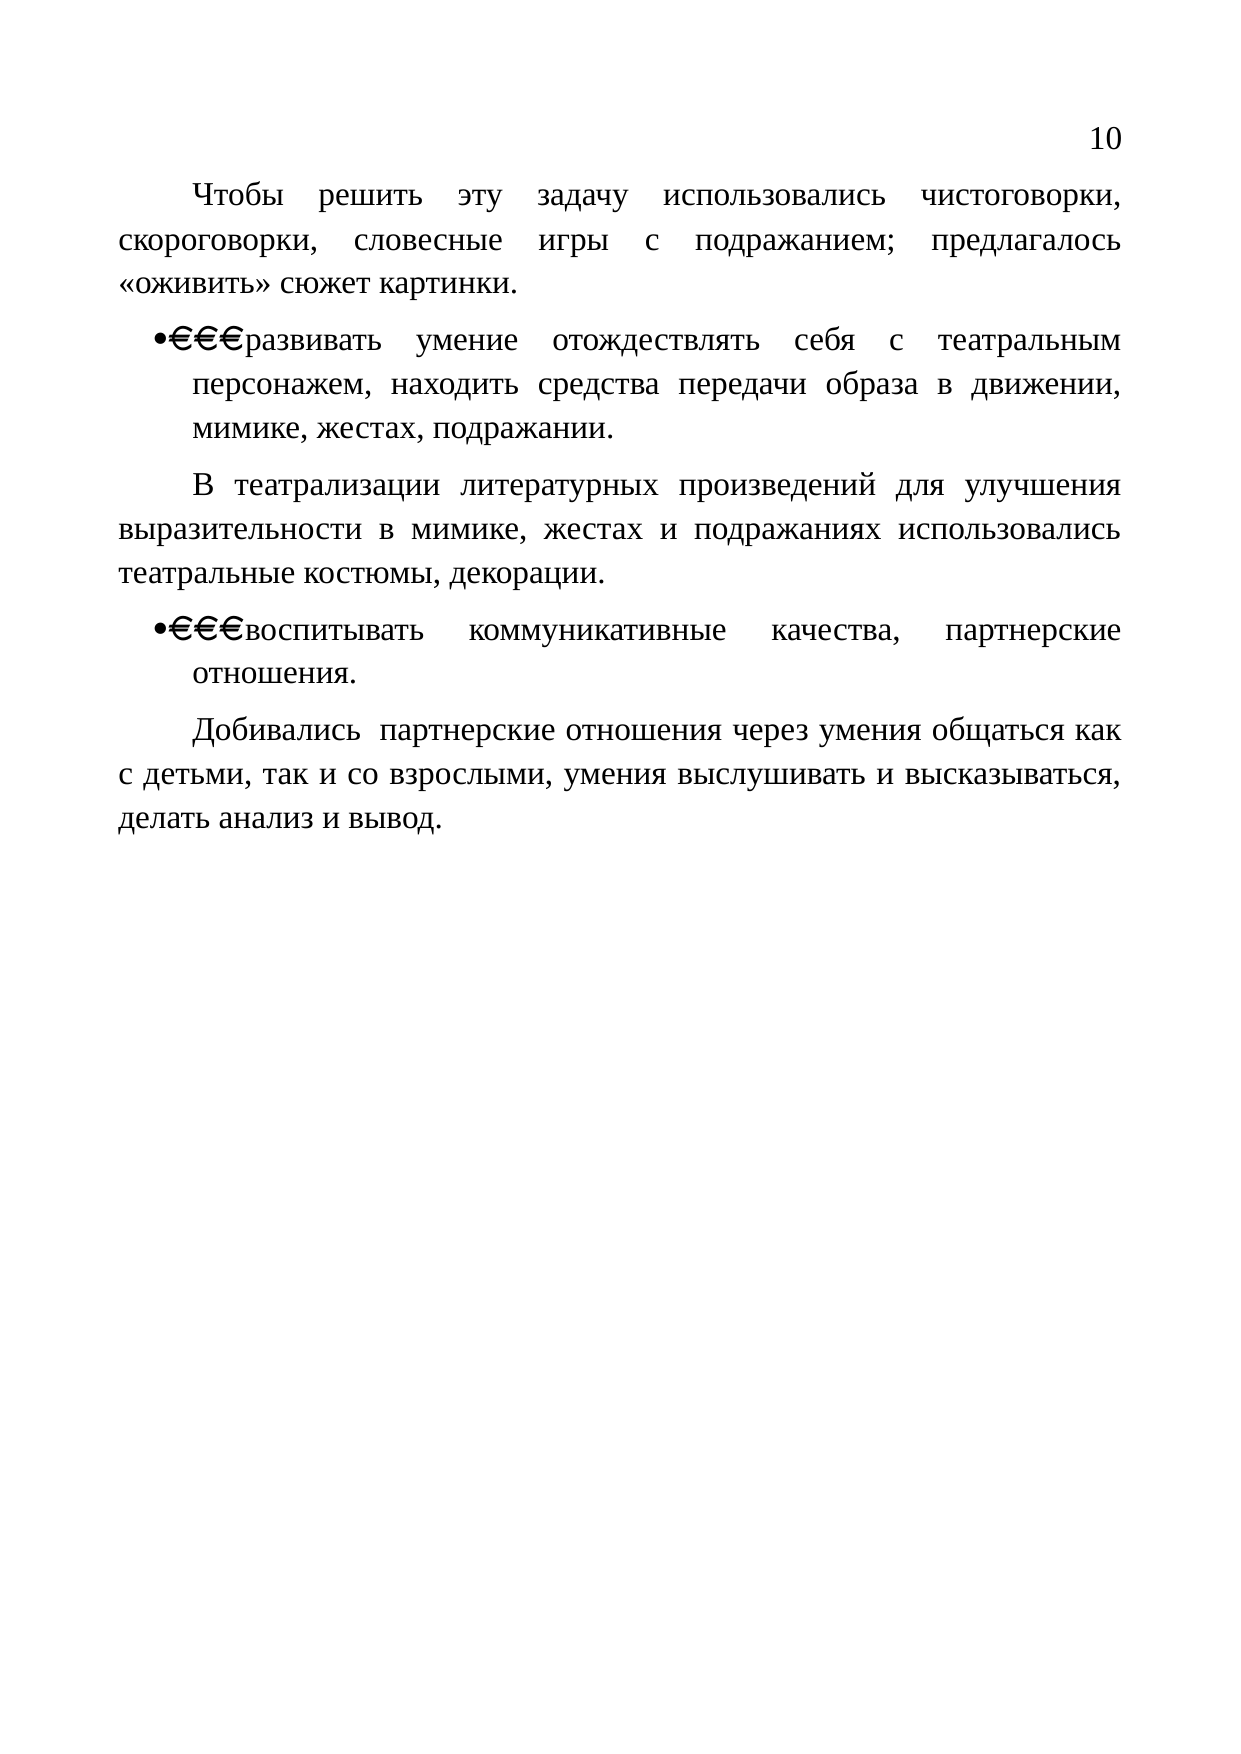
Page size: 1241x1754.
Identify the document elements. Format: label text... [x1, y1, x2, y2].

text 10 [118, 118, 1122, 156]
text развивать умение отождествлять себя с театральным персонажем, находить средства передачи образа в движении, мимике, жестах, подражании. [154, 319, 1122, 446]
text воспитывать коммуникативные качества, партнерские отношения. [154, 609, 1122, 691]
text Чтобы решить эту задачу использовались чистоговорки, скороговорки, словесные игры с подражанием; предлагалось «оживить» сюжет картинки. [118, 175, 1122, 301]
text Добивались партнерские отношения через умения общаться как с детьми, так и со взрослыми, умения выслушивать и высказываться, делать анализ и вывод. [118, 709, 1122, 836]
text В театрализации литературных произведений для улучшения выразительности в мимике, жестах и подражаниях использовались театральные костюмы, декорации. [118, 464, 1122, 591]
